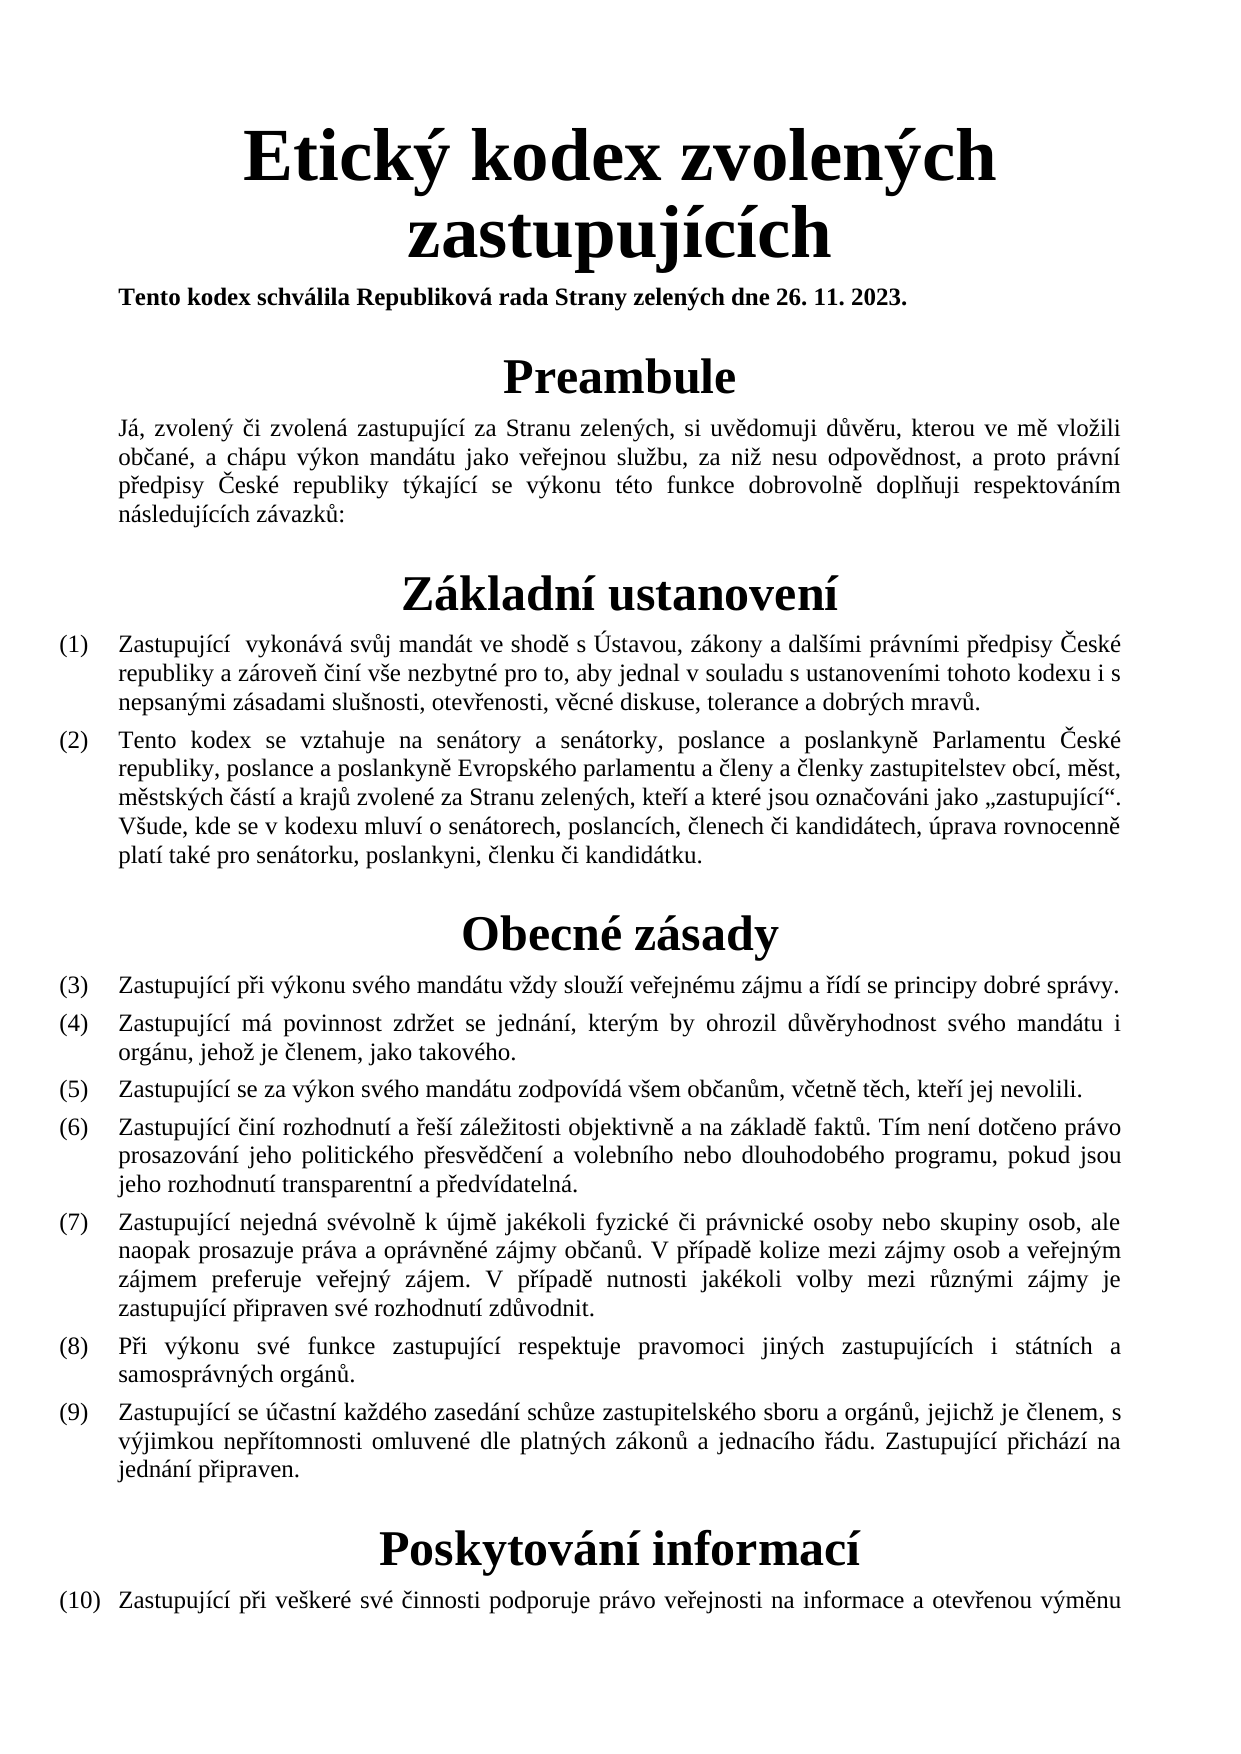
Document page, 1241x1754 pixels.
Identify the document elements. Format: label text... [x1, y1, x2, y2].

list Zastupující se za výkon svého mandátu zodpovídá všem občanům, včetně těch, kteří jej nevolili. [59, 1074, 1122, 1103]
list Zastupující vykonává svůj mandát ve shodě s Ústavou, zákony a dalšími právními předpisy České republiky a zároveň činí vše nezbytné pro to, aby jednal v souladu s ustanoveními tohoto kodexu i s nepsanými zásadami slušnosti, otevřenosti, věcné diskuse, tolerance a dobrých mravů. [59, 629, 1122, 716]
list Tento kodex se vztahuje na senátory a senátorky, poslance a poslankyně Parlamentu České republiky, poslance a poslankyně Evropského parlamentu a členy a členky zastupitelstev obcí, měst, městských částí a krajů zvolené za Stranu zelených, kteří a které jsou označováni jako „zastupující“. Všude, kde se v kodexu mluví o senátorech, poslancích, členech či kandidátech, úprava rovnocenně platí také pro senátorku, poslankyni, členku či kandidátku. [59, 725, 1122, 868]
list Zastupující při veškeré své činnosti podporuje právo veřejnosti na informace a otevřenou výměnu [59, 1585, 1122, 1614]
list Zastupující činí rozhodnutí a řeší záležitosti objektivně a na základě faktů. Tím není dotčeno právo prosazování jeho politického přesvědčení a volebního nebo dlouhodobého programu, pokud jsou jeho rozhodnutí transparentní a předvídatelná. [59, 1112, 1122, 1198]
list Zastupující nejedná svévolně k újmě jakékoli fyzické či právnické osoby nebo skupiny osob, ale naopak prosazuje práva a oprávněné zájmy občanů. V případě kolize mezi zájmy osob a veřejným zájmem preferuje veřejný zájem. V případě nutnosti jakékoli volby mezi různými zájmy je zastupující připraven své rozhodnutí zdůvodnit. [59, 1207, 1122, 1322]
list Zastupující se účastní každého zasedání schůze zastupitelského sboru a orgánů, jejichž je členem, s výjimkou nepřítomnosti omluvené dle platných zákonů a jednacího řádu. Zastupující přichází na jednání připraven. [59, 1397, 1122, 1483]
subtitle Etický kodex zvolených zastupujících [118, 118, 1122, 273]
subtitle Preambule [118, 346, 1122, 404]
list Při výkonu své funkce zastupující respektuje pravomoci jiných zastupujících i státních a samosprávných orgánů. [59, 1331, 1122, 1388]
list Zastupující má povinnost zdržet se jednání, kterým by ohrozil důvěryhodnost svého mandátu i orgánu, jehož je členem, jako takového. [59, 1008, 1122, 1065]
subtitle Poskytování informací [118, 1519, 1122, 1576]
subtitle Obecné zásady [118, 904, 1122, 961]
subtitle Základní ustanovení [118, 563, 1122, 621]
list Zastupující při výkonu svého mandátu vždy slouží veřejnému zájmu a řídí se principy dobré správy. [59, 970, 1122, 999]
list Tento kodex schválila Republiková rada Strany zelených dne 26. 11. 2023. [59, 282, 1122, 311]
list Já, zvolený či zvolená zastupující za Stranu zelených, si uvědomuji důvěru, kterou ve mě vložili občané, a chápu výkon mandátu jako veřejnou službu, za niž nesu odpovědnost, a proto právní předpisy České republiky týkající se výkonu této funkce dobrovolně doplňuji respektováním následujících závazků: [59, 413, 1122, 528]
